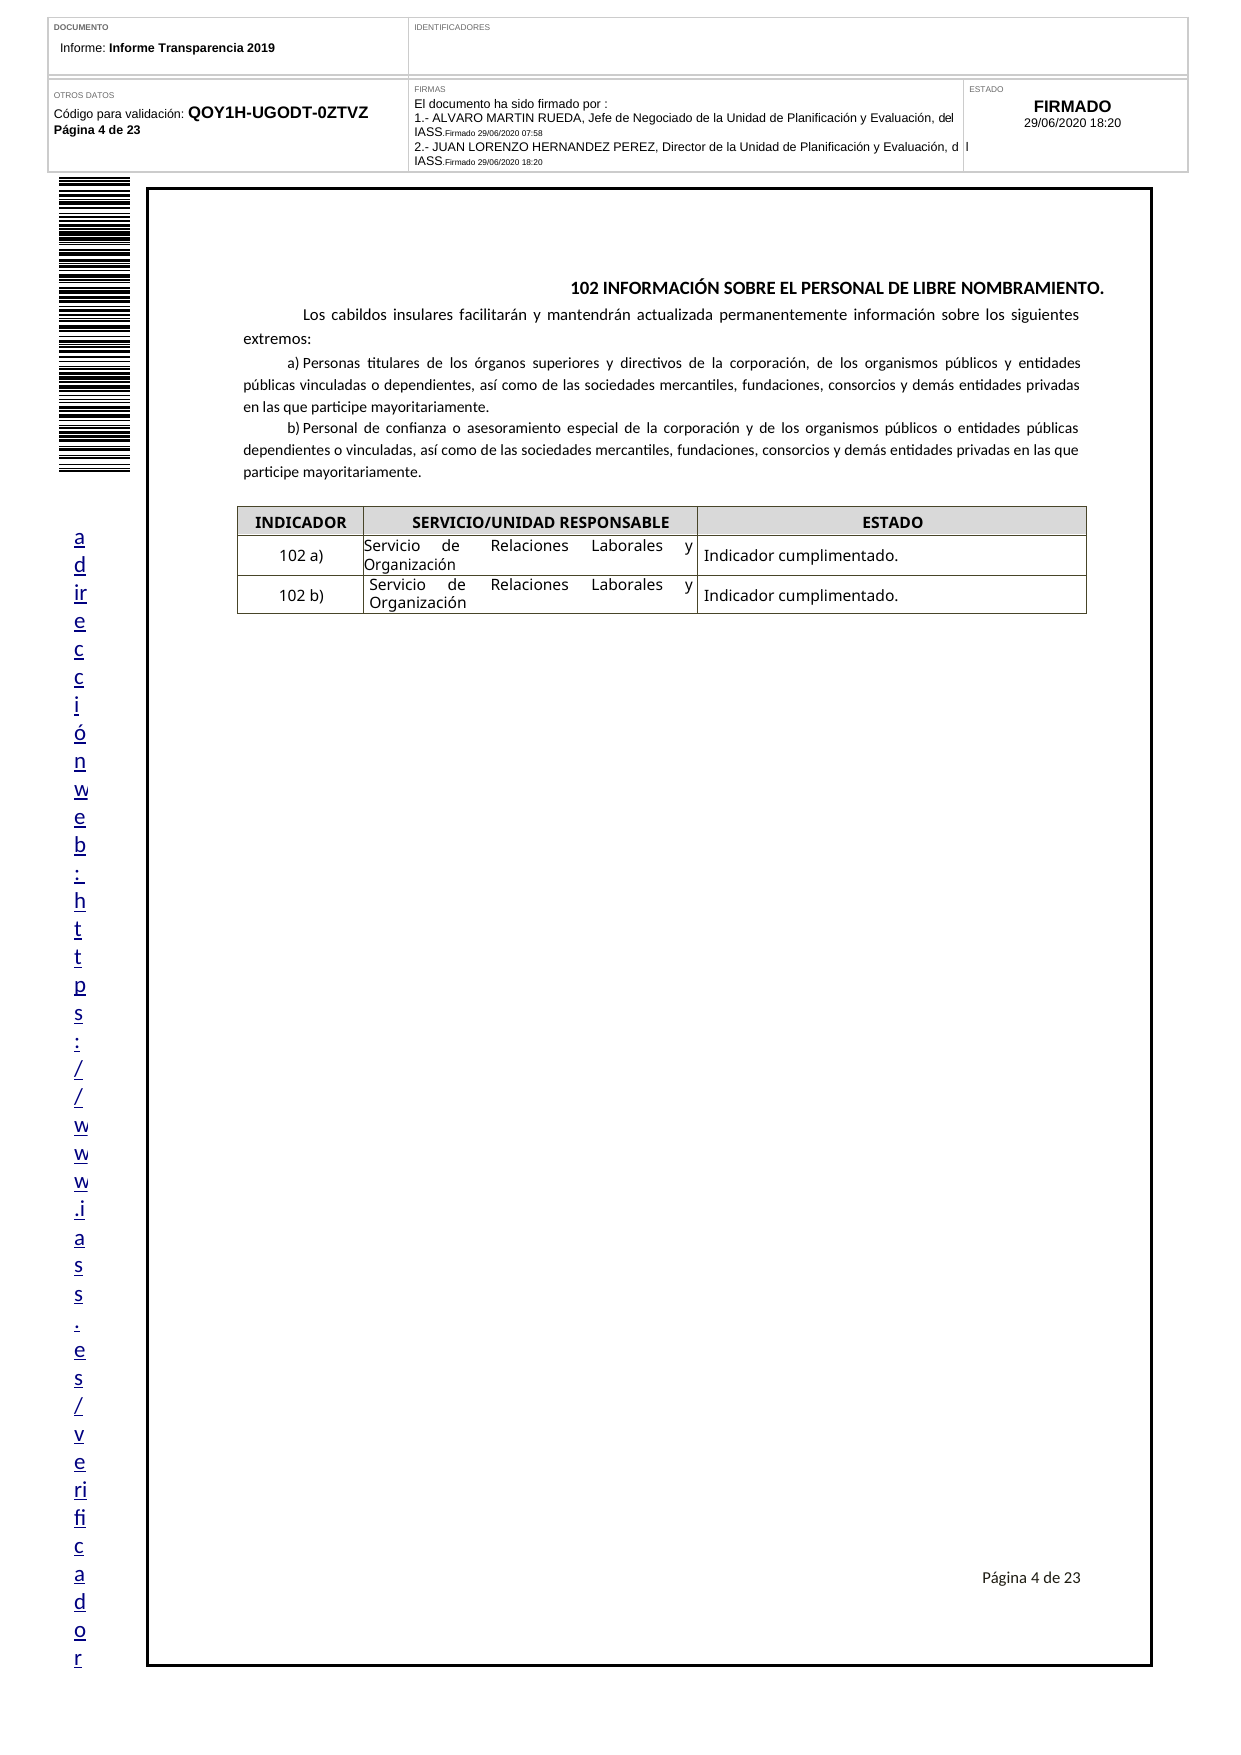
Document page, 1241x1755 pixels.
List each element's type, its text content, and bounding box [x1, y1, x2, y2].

table_cell Indicador cumplimentado. [698, 576, 1086, 613]
table_header SERVICIO/UNIDAD RESPONSABLE [364, 507, 697, 534]
table_cell OTROS DATOS Código para validación: QOY1H-UGODT-0ZTVZ Página 4 de 23 [49, 80, 408, 171]
table_cell Laborales [580, 576, 673, 613]
text Página 4 de 23 [149, 1567, 1081, 1588]
table_header INDICADOR [238, 507, 363, 534]
list Personal de confianza o asesoramiento especial de la corporación y de los organismos públicos o entidades públicas dependientes o vinculadas, así como de las sociedades mercantiles, fundaciones, consorcios y demás entidades privadas en las que participe mayoritariamente. [227, 419, 1081, 481]
table_header ESTADO [698, 507, 1086, 534]
list Esta es una copia impresa del documento electrónico. El documento está FIRMADO. Mediante el código de verificación puede comprobar la validez de la firma electrónica de los documentos firmados en la dirección web: https://www.iass.es/verificador [74, 1192, 88, 1684]
table_header DOCUMENTO Informe: Informe Transparencia 2019 [49, 18, 408, 74]
text [88, 1567, 146, 1588]
table_cell Servicio de Organización [364, 536, 479, 574]
table_cell 102 a) [238, 536, 363, 574]
table_cell Indicador cumplimentado. [698, 536, 1086, 574]
list INFORMACIÓN SOBRE EL PERSONAL DE LIBRE NOMBRAMIENTO. [510, 277, 1150, 299]
table_cell Laborales [580, 536, 673, 574]
table_cell Relaciones [479, 576, 580, 613]
table_cell y [673, 536, 697, 574]
table_cell ESTADO FIRMADO 29/06/2020 18:20 l [964, 80, 1187, 171]
list [1153, 277, 1232, 299]
table_cell 102 b) [238, 576, 363, 613]
text Los cabildos insulares facilitarán y mantendrán actualizada permanentemente información sobre los siguientes extremos: [243, 304, 1080, 349]
text [35, 1567, 72, 1588]
table_cell Relaciones [479, 536, 580, 574]
table_cell y [673, 576, 697, 613]
list Personas titulares de los órganos superiores y directivos de la corporación, de los organismos públicos y entidades públicas vinculadas o dependientes, así como de las sociedades mercantiles, fundaciones, consorcios y demás entidades privadas en las que participe mayoritariamente. [227, 353, 1081, 416]
table_cell Servicio de Organización [364, 576, 479, 613]
table_header IDENTIFICADORES [409, 18, 1187, 74]
table_cell FIRMAS El documento ha sido firmado por : 1.- ALVARO MARTIN RUEDA, Jefe de Negociado de la Unidad de Planificación y Evaluación, del IASS.Firmado 29/06/2020 07:58 2.- JUAN LORENZO HERNANDEZ PEREZ, Director de la Unidad de Planificación y Evaluación, d IASS.Firmado 29/06/2020 18:20 [409, 80, 963, 171]
